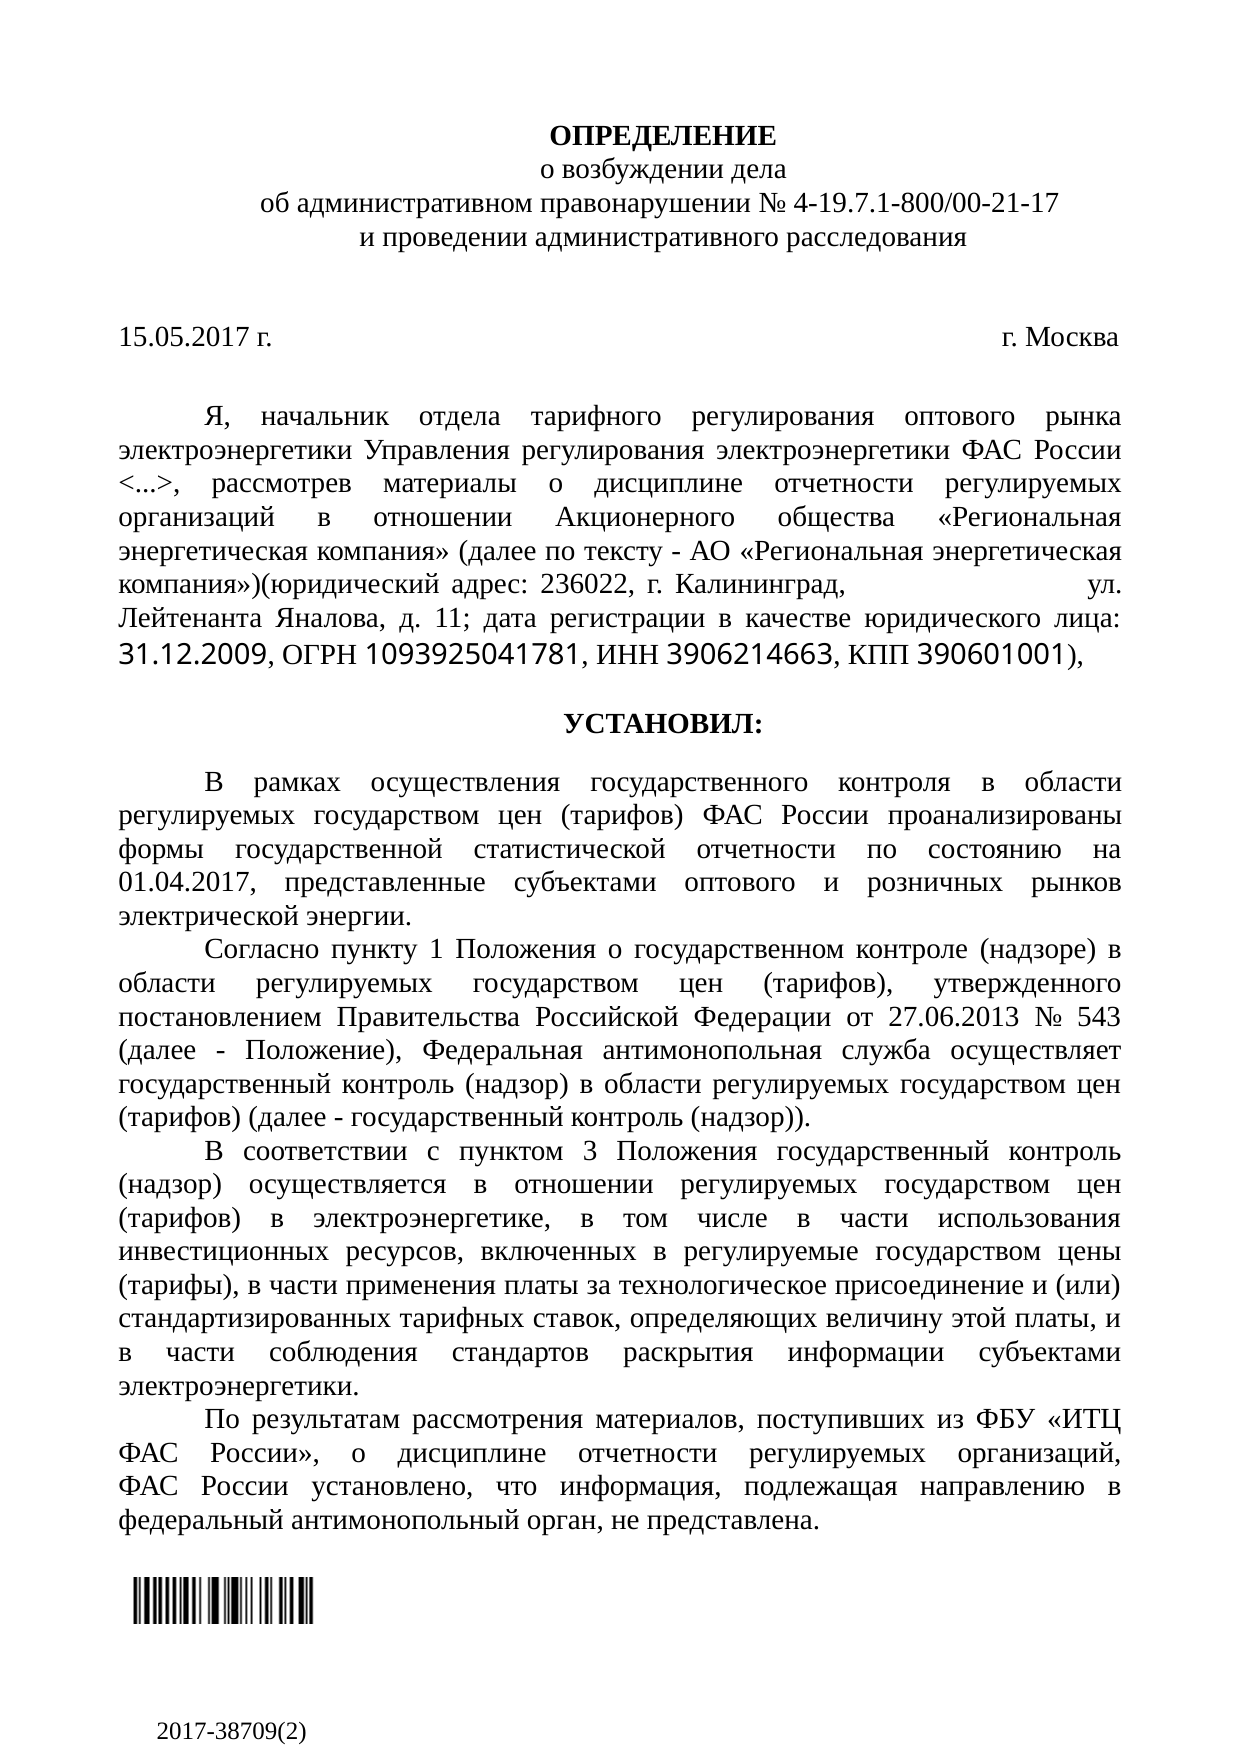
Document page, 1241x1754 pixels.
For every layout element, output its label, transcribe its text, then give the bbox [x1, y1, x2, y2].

text ОПРЕДЕЛЕНИЕ [118, 118, 1122, 152]
text о возбуждении дела [118, 152, 1122, 185]
text В рамках осуществления государственного контроля в области регулируемых государством цен (тарифов) ФАС России проанализированы формы государственной статистической отчетности по состоянию на 01.04.2017, представленные субъектами оптового и розничных рынков электрической энергии. [118, 764, 1122, 932]
text 15.05.2017 г. г. Москва [118, 319, 1122, 353]
text В соответствии с пунктом 3 Положения государственный контроль (надзор) осуществляется в отношении регулируемых государством цен (тарифов) в электроэнергетике, в том числе в части использования инвестиционных ресурсов, включенных в регулируемые государством цены (тарифы), в части применения платы за технологическое присоединение и (или) стандартизированных тарифных ставок, определяющих величину этой платы, и в части соблюдения стандартов раскрытия информации субъектами электроэнергетики. [118, 1133, 1122, 1401]
text об административном правонарушении № 4-19.7.1-800/00-21-17 [118, 185, 1122, 219]
picture [118, 1577, 331, 1624]
text По результатам рассмотрения материалов, поступивших из ФБУ «ИТЦ ФАС России», о дисциплине отчетности регулируемых организаций, ФАС России установлено, что информация, подлежащая направлению в федеральный антимонопольный орган, не представлена. [118, 1401, 1122, 1535]
text и проведении административного расследования [118, 219, 1122, 252]
text Я, начальник отдела тарифного регулирования оптового рынка электроэнергетики Управления регулирования электроэнергетики ФАС России <...>, рассмотрев материалы о дисциплине отчетности регулируемых организаций в отношении Акционерного общества «Региональная энергетическая компания» (далее по тексту - АО «Региональная энергетическая компания»)(юридический адрес: 236022, г. Калининград, ул. Лейтенанта Яналова, д. 11; дата регистрации в качестве юридического лица: 31.12.2009, ОГРН 1093925041781, ИНН 3906214663, КПП 390601001), [118, 398, 1122, 673]
text УСТАНОВИЛ: [118, 706, 1122, 740]
text Согласно пункту 1 Положения о государственном контроле (надзоре) в области регулируемых государством цен (тарифов), утвержденного постановлением Правительства Российской Федерации от 27.06.2013 № 543 (далее - Положение), Федеральная антимонопольная служба осуществляет государственный контроль (надзор) в области регулируемых государством цен (тарифов) (далее - государственный контроль (надзор)). [118, 932, 1122, 1133]
